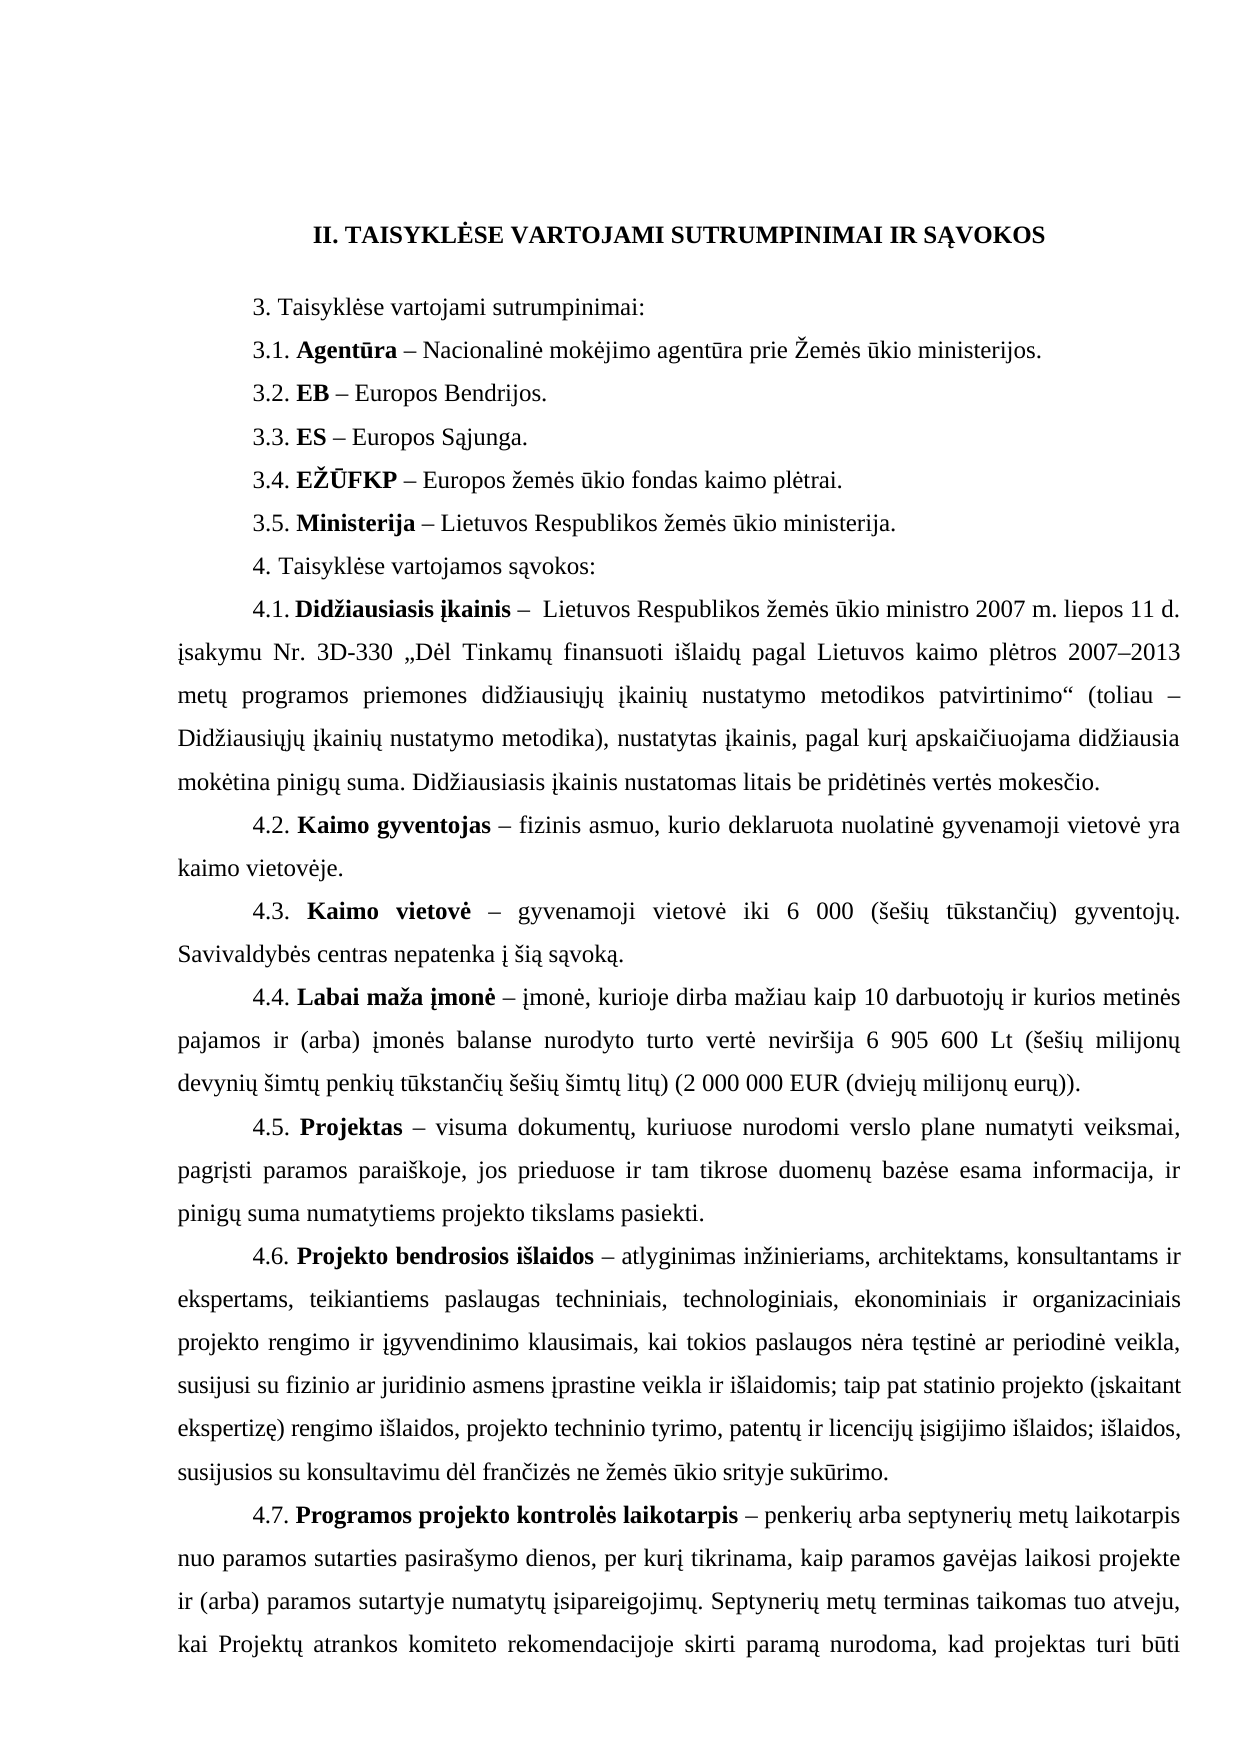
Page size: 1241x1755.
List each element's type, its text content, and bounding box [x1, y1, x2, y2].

text II. TAISYKLĖSE VARTOJAMI SUTRUMPINIMAI IR SĄVOKOS [177, 220, 1181, 249]
text 4.3. Kaimo vietovė – gyvenamoji vietovė iki 6 000 (šešių tūkstančių) gyventojų. Savivaldybės centras nepatenka į šią sąvoką. [177, 896, 1181, 968]
text 4.1. Didžiausiasis įkainis – Lietuvos Respublikos žemės ūkio ministro 2007 m. liepos 11 d. įsakymu Nr. 3D-330 „Dėl Tinkamų finansuoti išlaidų pagal Lietuvos kaimo plėtros 2007–2013 metų programos priemones didžiausiųjų įkainių nustatymo metodikos patvirtinimo“ (toliau – Didžiausiųjų įkainių nustatymo metodika), nustatytas įkainis, pagal kurį apskaičiuojama didžiausia mokėtina pinigų suma. Didžiausiasis įkainis nustatomas litais be pridėtinės vertės mokesčio. [177, 594, 1181, 795]
text 3.2. EB – Europos Bendrijos. [177, 378, 1181, 407]
text 4.6. Projekto bendrosios išlaidos – atlyginimas inžinieriams, architektams, konsultantams ir ekspertams, teikiantiems paslaugas techniniais, technologiniais, ekonominiais ir organizaciniais projekto rengimo ir įgyvendinimo klausimais, kai tokios paslaugos nėra tęstinė ar periodinė veikla, susijusi su fizinio ar juridinio asmens įprastine veikla ir išlaidomis; taip pat statinio projekto (įskaitant ekspertizę) rengimo išlaidos, projekto techninio tyrimo, patentų ir licencijų įsigijimo išlaidos; išlaidos, susijusios su konsultavimu dėl frančizės ne žemės ūkio srityje sukūrimo. [177, 1241, 1181, 1485]
text 3.4. EŽŪFKP – Europos žemės ūkio fondas kaimo plėtrai. [177, 465, 1181, 493]
text 3. Taisyklėse vartojami sutrumpinimai: [177, 292, 1181, 321]
text 4.4. Labai maža įmonė – įmonė, kurioje dirba mažiau kaip 10 darbuotojų ir kurios metinės pajamos ir (arba) įmonės balanse nurodyto turto vertė neviršija 6 905 600 Lt (šešių milijonų devynių šimtų penkių tūkstančių šešių šimtų litų) (2 000 000 EUR (dviejų milijonų eurų)). [177, 982, 1181, 1097]
text 4.7. Programos projekto kontrolės laikotarpis – penkerių arba septynerių metų laikotarpis nuo paramos sutarties pasirašymo dienos, per kurį tikrinama, kaip paramos gavėjas laikosi projekte ir (arba) paramos sutartyje numatytų įsipareigojimų. Septynerių metų terminas taikomas tuo atveju, kai Projektų atrankos komiteto rekomendacijoje skirti paramą nurodoma, kad projektas turi būti [177, 1500, 1181, 1658]
text 4.5. Projektas – visuma dokumentų, kuriuose nurodomi verslo plane numatyti veiksmai, pagrįsti paramos paraiškoje, jos prieduose ir tam tikrose duomenų bazėse esama informacija, ir pinigų suma numatytiems projekto tikslams pasiekti. [177, 1112, 1181, 1227]
text 3.5. Ministerija – Lietuvos Respublikos žemės ūkio ministerija. [177, 508, 1181, 537]
text 4.2. Kaimo gyventojas – fizinis asmuo, kurio deklaruota nuolatinė gyvenamoji vietovė yra kaimo vietovėje. [177, 810, 1181, 882]
text 4. Taisyklėse vartojamos sąvokos: [177, 551, 1181, 580]
text 3.3. ES – Europos Sąjunga. [177, 422, 1181, 450]
text 3.1. Agentūra – Nacionalinė mokėjimo agentūra prie Žemės ūkio ministerijos. [177, 335, 1181, 364]
